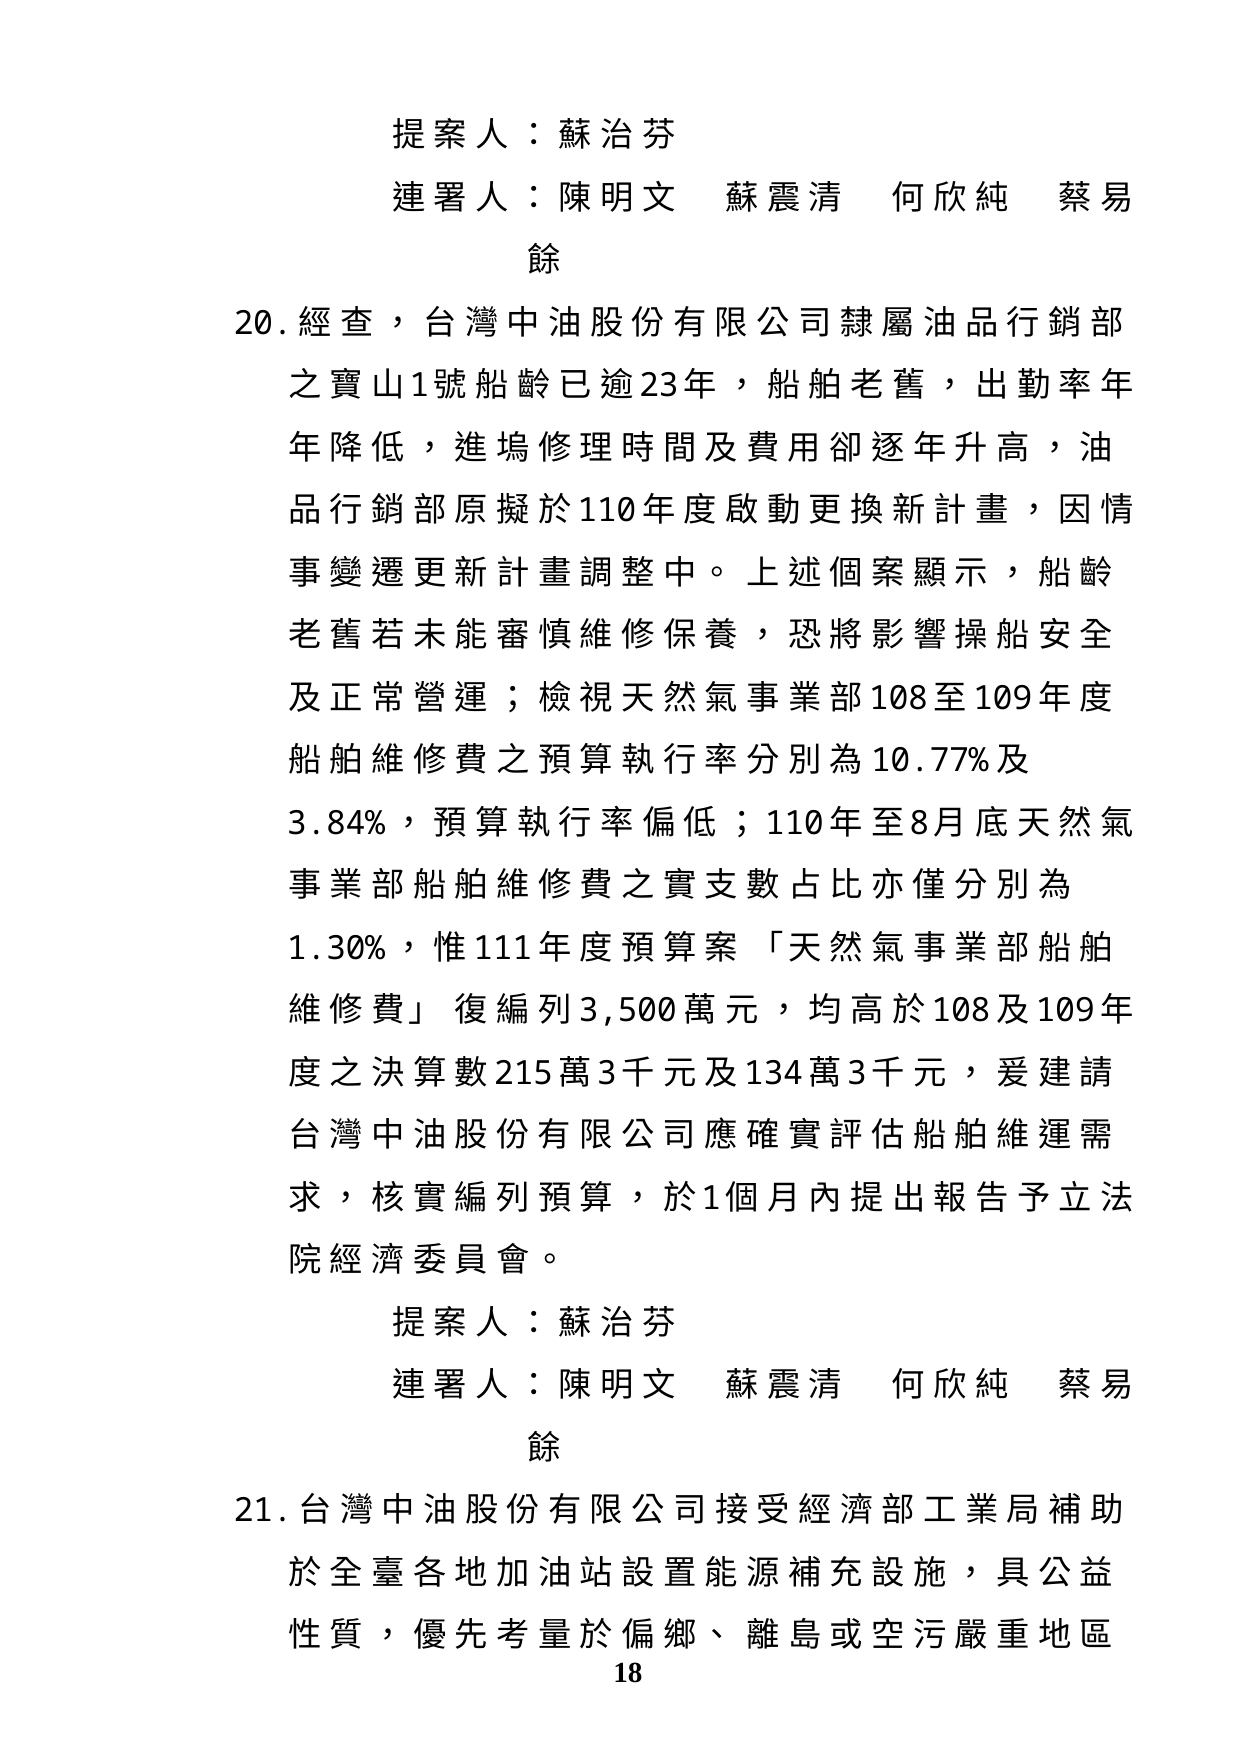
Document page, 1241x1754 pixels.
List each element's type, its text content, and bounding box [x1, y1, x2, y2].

text 提案人：蘇治芬 [384, 1278, 1148, 1341]
text 20.經查，台灣中油股份有限公司隸屬油品行銷部之寶山1號船齡已逾23年，船舶老舊，出勤率年年降低，進塢修理時間及費用卻逐年升高，油品行銷部原擬於110年度啟動更換新計畫，因情事變遷更新計畫調整中。上述個案顯示，船齡老舊若未能審慎維修保養，恐將影響操船安全及正常營運；檢視天然氣事業部108至109年度船舶維修費之預算執行率分別為10.77%及3.84%，預算執行率偏低；110年至8月底天然氣事業部船舶維修費之實支數占比亦僅分別為1.30%，惟111年度預算案「天然氣事業部船舶維修費」復編列3,500萬元，均高於108及109年度之決算數215萬3千元及134萬3千元，爰建請台灣中油股份有限公司應確實評估船舶維運需求，核實編列預算，於1個月內提出報告予立法院經濟委員會。 [225, 278, 1148, 1278]
text 21.台灣中油股份有限公司接受經濟部工業局補助於全臺各地加油站設置能源補充設施，具公益性質，優先考量於偏鄉、離島或空污嚴重地區 [225, 1466, 1148, 1653]
text 連署人：陳明文 蘇震清 何欣純 蔡易餘 [384, 153, 1148, 278]
text 連署人：陳明文 蘇震清 何欣純 蔡易餘 [384, 1341, 1148, 1466]
text 提案人：蘇治芬 [384, 91, 1148, 153]
